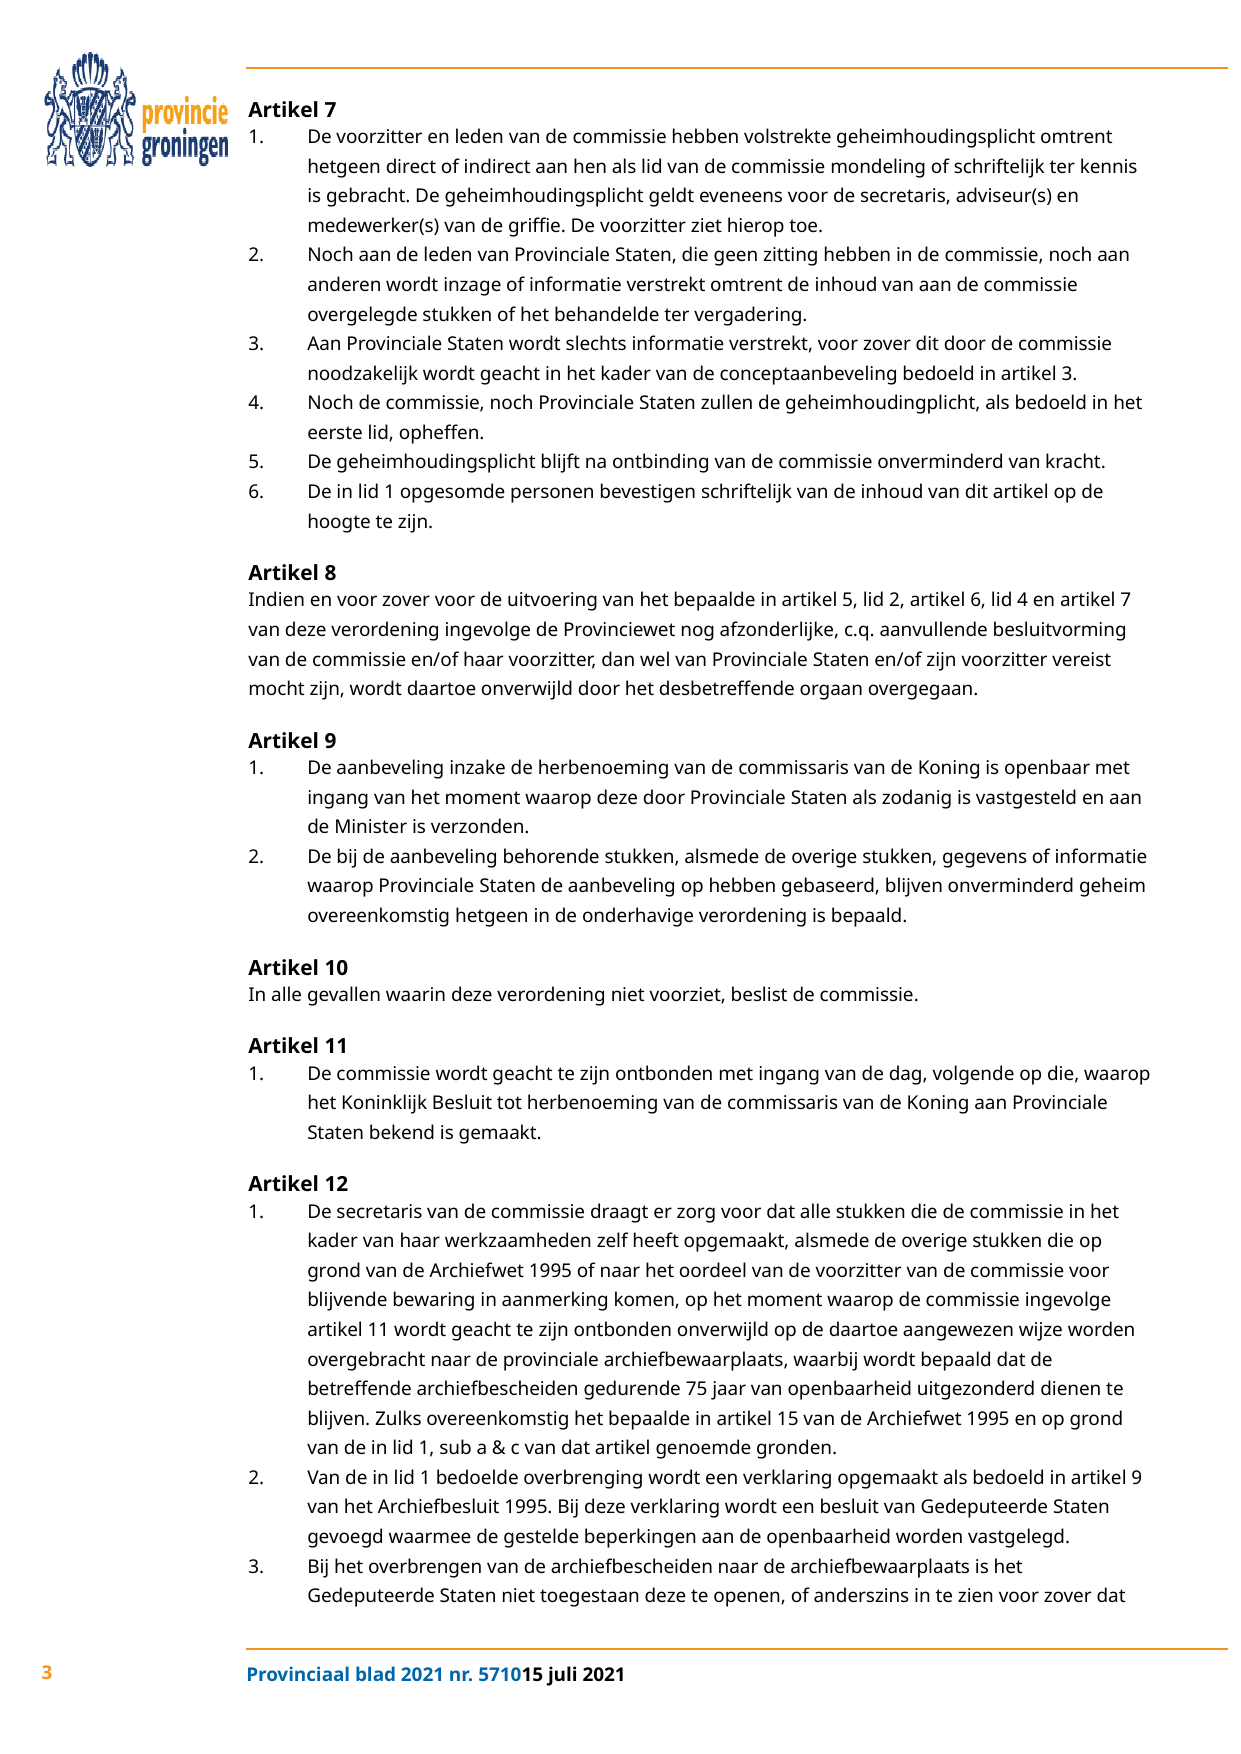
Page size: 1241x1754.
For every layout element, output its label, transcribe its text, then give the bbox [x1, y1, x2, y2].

list De secretaris van de commissie draagt er zorg voor dat alle stukken die de commissie in het kader van haar werkzaamheden zelf heeft opgemaakt, alsmede de overige stukken die op grond van de Archiefwet 1995 of naar het oordeel van de voorzitter van de commissie voor blijvende bewaring in aanmerking komen, op het moment waarop de commissie ingevolge artikel 11 wordt geacht te zijn ontbonden onverwijld op de daartoe aangewezen wijze worden overgebracht naar de provinciale archiefbewaarplaats, waarbij wordt bepaald dat de betreffende archiefbescheiden gedurende 75 jaar van openbaarheid uitgezonderd dienen te blijven. Zulks overeenkomstig het bepaalde in artikel 15 van de Archiefwet 1995 en op grond van de in lid 1, sub a & c van dat artikel genoemde gronden. [248, 1198, 1152, 1460]
list Noch aan de leden van Provinciale Staten, die geen zitting hebben in de commissie, noch aan anderen wordt inzage of informatie verstrekt omtrent de inhoud van aan de commissie overgelegde stukken of het behandelde ter vergadering. [248, 242, 1152, 326]
list Noch de commissie, noch Provinciale Staten zullen de geheimhoudingplicht, als bedoeld in het eerste lid, opheffen. [248, 389, 1152, 445]
text Artikel 12 [248, 1169, 1152, 1198]
list De aanbeveling inzake de herbenoeming van de commissaris van de Koning is openbaar met ingang van het moment waarop deze door Provinciale Staten als zodanig is vastgesteld en aan de Minister is verzonden. [248, 754, 1152, 839]
list Aan Provinciale Staten wordt slechts informatie verstrekt, voor zover dit door de commissie noodzakelijk wordt geacht in het kader van de conceptaanbeveling bedoeld in artikel 3. [248, 330, 1152, 386]
text Artikel 9 [248, 726, 1152, 754]
text Indien en voor zover voor de uitvoering van het bepaalde in artikel 5, lid 2, artikel 6, lid 4 en artikel 7 van deze verordening ingevolge de Provinciewet nog afzonderlijke, c.q. aanvullende besluitvorming van de commissie en/of haar voorzitter, dan wel van Provinciale Staten en/of zijn voorzitter vereist mocht zijn, wordt daartoe onverwijld door het desbetreffende orgaan overgegaan. [248, 587, 1152, 701]
text Artikel 7 [248, 95, 1152, 123]
list Bij het overbrengen van de archiefbescheiden naar de archiefbewaarplaats is het Gedeputeerde Staten niet toegestaan deze te openen, of anderszins in te zien voor zover dat [248, 1553, 1152, 1608]
list De voorzitter en leden van de commissie hebben volstrekte geheimhoudingsplicht omtrent hetgeen direct of indirect aan hen als lid van de commissie mondeling of schriftelijk ter kennis is gebracht. De geheimhoudingsplicht geldt eveneens voor de secretaris, adviseur(s) en medewerker(s) van de griffie. De voorzitter ziet hierop toe. [248, 123, 1152, 238]
list De commissie wordt geacht te zijn ontbonden met ingang van de dag, volgende op die, waarop het Koninklijk Besluit tot herbenoeming van de commissaris van de Koning aan Provinciale Staten bekend is gemaakt. [248, 1060, 1152, 1145]
text Artikel 8 [248, 558, 1152, 587]
list De geheimhoudingsplicht blijft na ontbinding van de commissie onverminderd van kracht. [248, 449, 1152, 474]
picture [41, 47, 231, 172]
text Artikel 10 [248, 953, 1152, 981]
list De bij de aanbeveling behorende stukken, alsmede de overige stukken, gegevens of informatie waarop Provinciale Staten de aanbeveling op hebben gebaseerd, blijven onverminderd geheim overeenkomstig hetgeen in de onderhavige verordening is bepaald. [248, 843, 1152, 928]
text Artikel 11 [248, 1031, 1152, 1060]
list De in lid 1 opgesomde personen bevestigen schriftelijk van de inhoud van dit artikel op de hoogte te zijn. [248, 478, 1152, 533]
list Van de in lid 1 bedoelde overbrenging wordt een verklaring opgemaakt als bedoeld in artikel 9 van het Archiefbesluit 1995. Bij deze verklaring wordt een besluit van Gedeputeerde Staten gevoegd waarmee de gestelde beperkingen aan de openbaarheid worden vastgelegd. [248, 1464, 1152, 1549]
text In alle gevallen waarin deze verordening niet voorziet, beslist de commissie. [248, 981, 1152, 1007]
